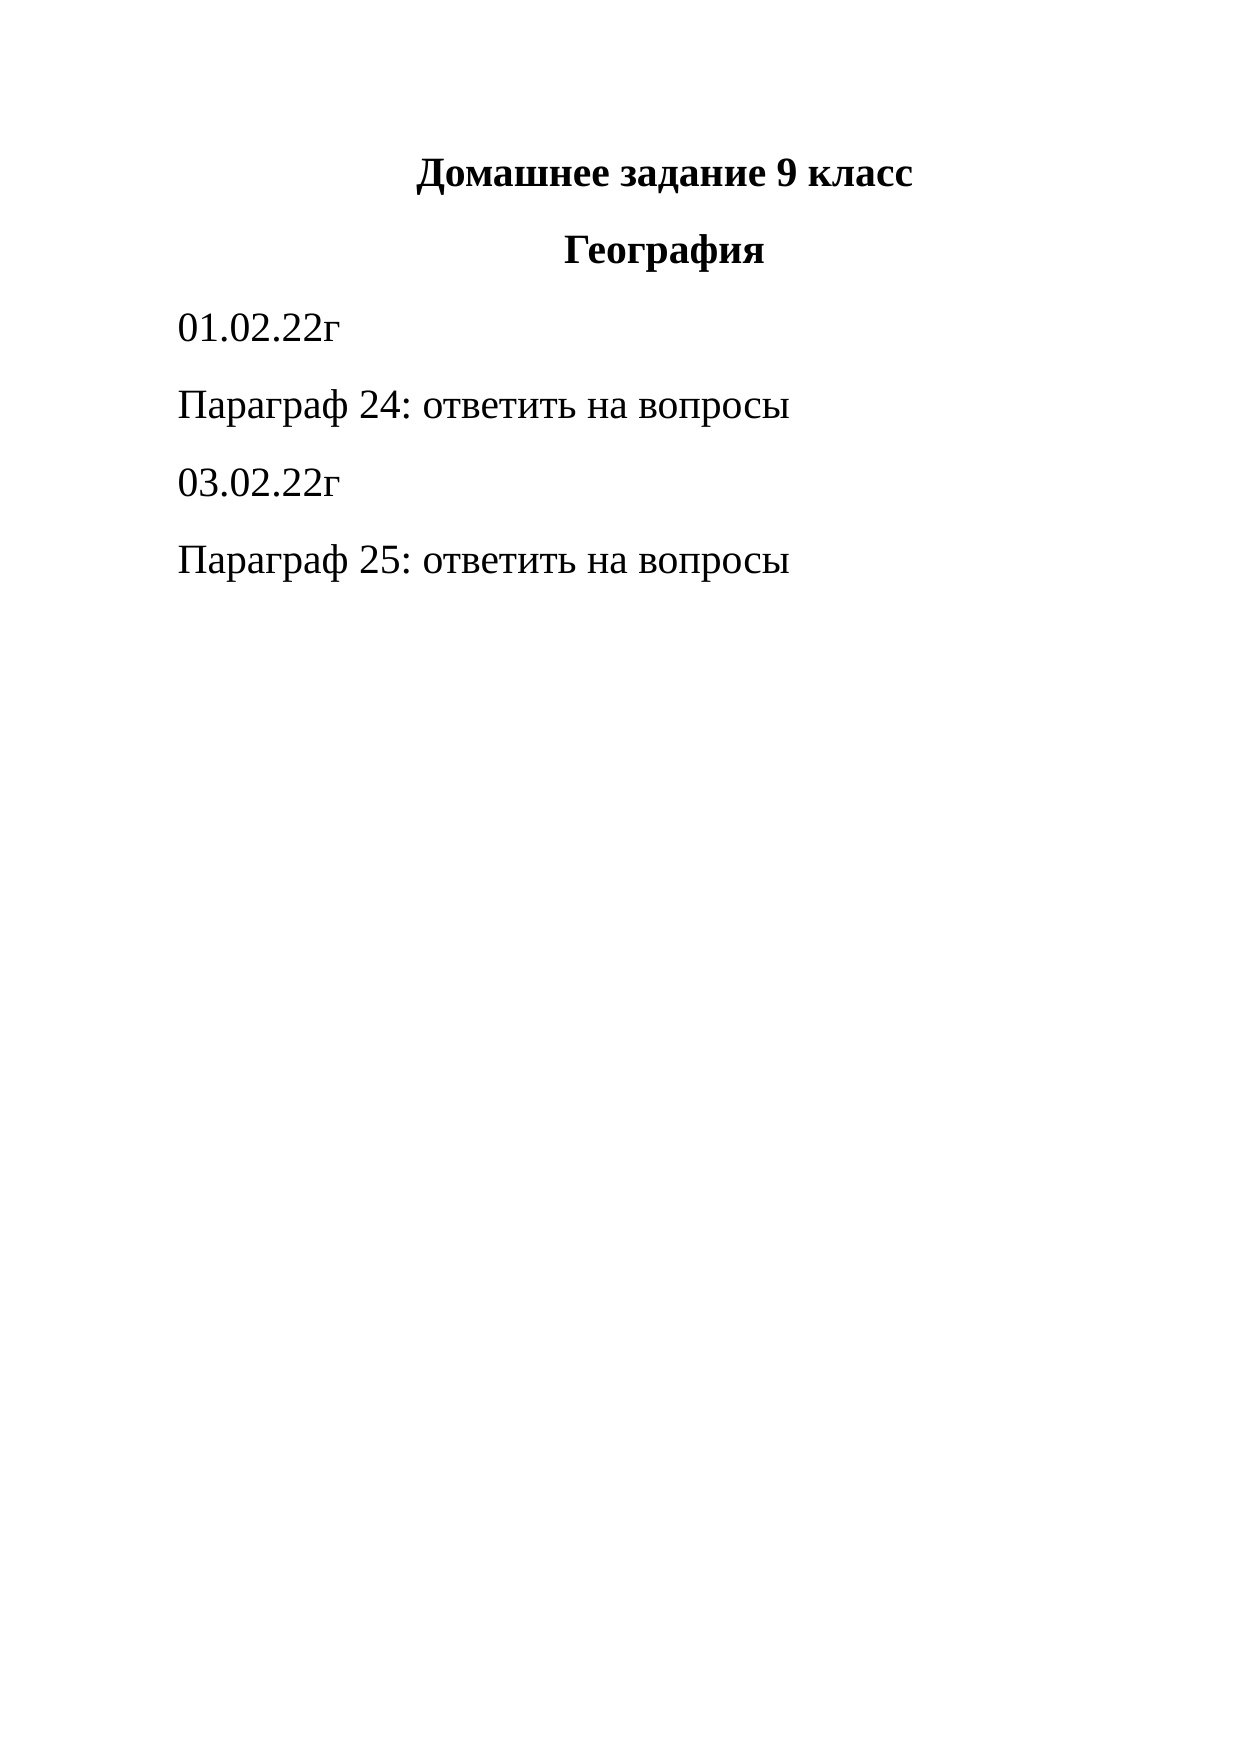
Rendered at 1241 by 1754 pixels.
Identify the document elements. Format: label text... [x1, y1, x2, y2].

subtitle Параграф 25: ответить на вопросы [177, 534, 1152, 582]
subtitle География [177, 225, 1152, 273]
subtitle 01.02.22г [177, 302, 1152, 350]
subtitle Домашнее задание 9 класс [177, 148, 1152, 196]
subtitle 03.02.22г [177, 457, 1152, 505]
subtitle Параграф 24: ответить на вопросы [177, 380, 1152, 428]
